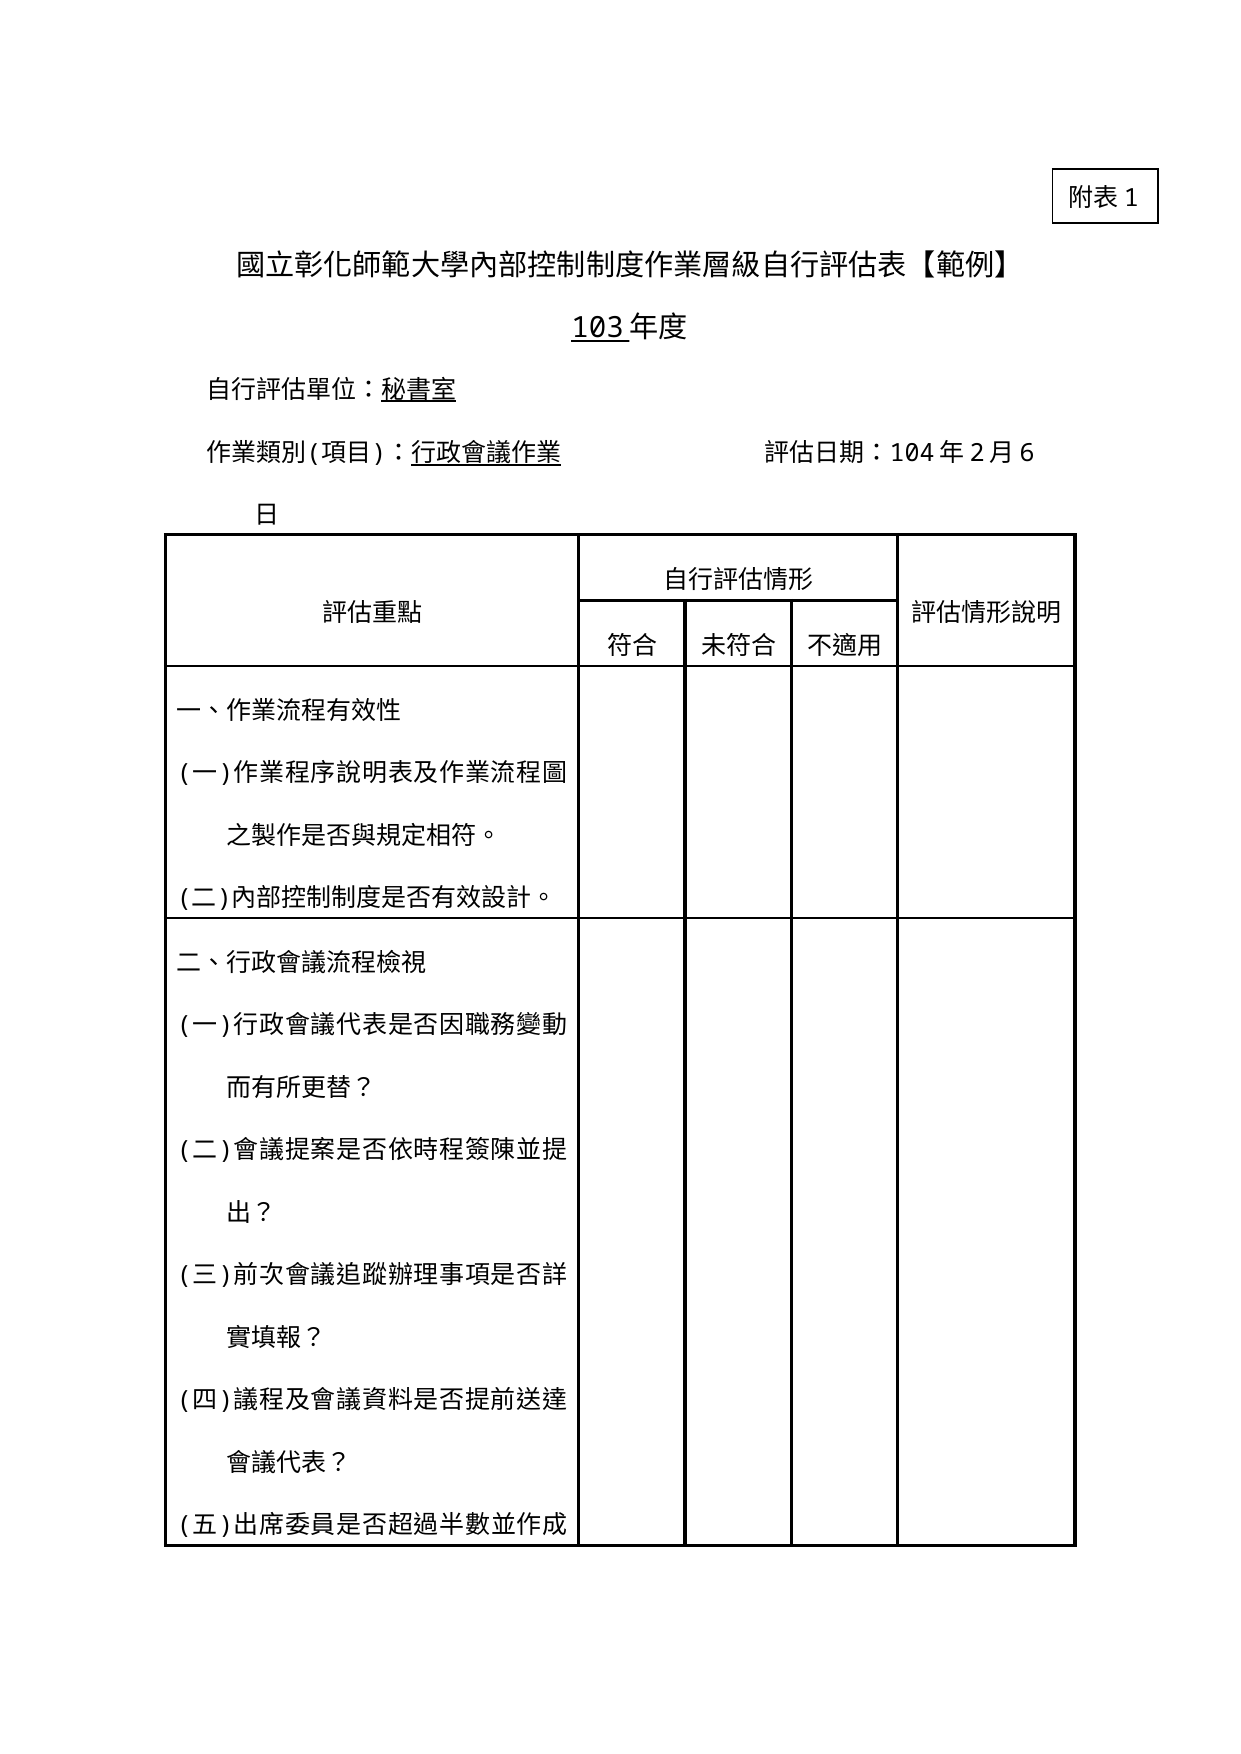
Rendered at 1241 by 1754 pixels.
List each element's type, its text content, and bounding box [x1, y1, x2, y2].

text 自行評估單位：秘書室 [206, 346, 1053, 408]
table_cell 二、行政會議流程檢視 (一)行政會議代表是否因職務變動而有所更替？ (二)會議提案是否依時程簽陳並提出？ (三)前次會議追蹤辦理事項是否詳實填報？ (四)議程及會議資料是否提前送達會議代表？ (五)出席委員是否超過半數並作成 [167, 919, 577, 1544]
table_cell [899, 919, 1073, 1544]
text 附表1 [1068, 177, 1142, 213]
table_cell 符合 [580, 602, 683, 664]
text 國立彰化師範大學內部控制制度作業層級自行評估表【範例】 [206, 221, 1053, 283]
table_cell [687, 919, 790, 1544]
table_cell [580, 919, 683, 1544]
table_header 評估重點 [167, 536, 577, 664]
text 103年度 [206, 283, 1053, 346]
table_cell [580, 667, 683, 917]
table_header 自行評估情形 [580, 536, 896, 599]
table_cell 不適用 [793, 602, 896, 664]
table_header 評估情形說明 [899, 536, 1073, 664]
table_cell [687, 667, 790, 917]
table_cell [899, 667, 1073, 917]
text 作業類別(項目)：行政會議作業 評估日期：104年2月6日 [206, 408, 1053, 533]
table_cell [793, 667, 896, 917]
table_cell [793, 919, 896, 1544]
table_cell 未符合 [687, 602, 790, 664]
text [1053, 170, 1157, 222]
table_cell 一、作業流程有效性 (一)作業程序說明表及作業流程圖之製作是否與規定相符。 (二)內部控制制度是否有效設計。 [167, 667, 577, 917]
